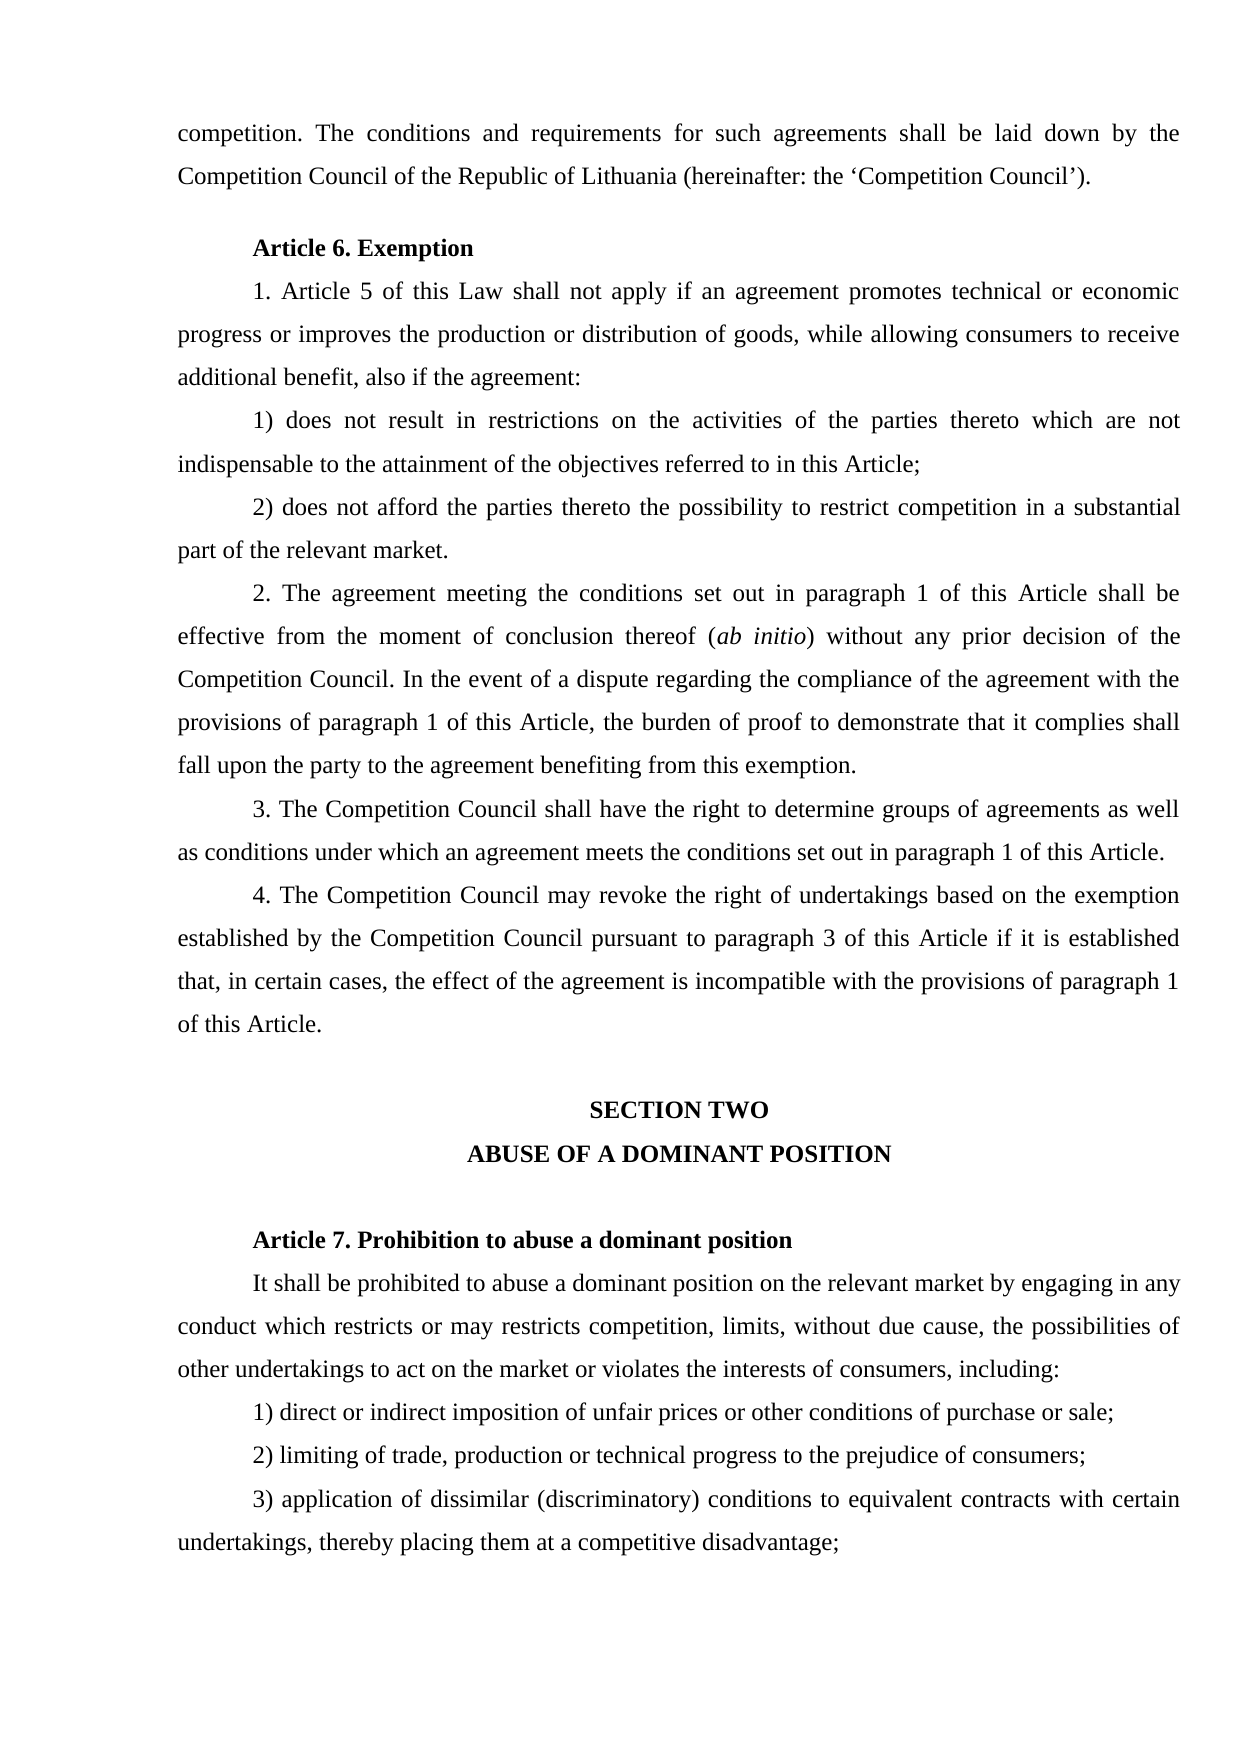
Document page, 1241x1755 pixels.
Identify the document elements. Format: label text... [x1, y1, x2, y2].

text ABUSE OF A DOMINANT POSITION [177, 1139, 1181, 1167]
text 2. The agreement meeting the conditions set out in paragraph 1 of this Article shall be effective from the moment of conclusion thereof (ab initio) without any prior decision of the Competition Council. In the event of a dispute regarding the compliance of the agreement with the provisions of paragraph 1 of this Article, the burden of proof to demonstrate that it complies shall fall upon the party to the agreement benefiting from this exemption. [177, 578, 1181, 779]
text It shall be prohibited to abuse a dominant position on the relevant market by engaging in any conduct which restricts or may restricts competition, limits, without due cause, the possibilities of other undertakings to act on the market or violates the interests of consumers, including: [177, 1268, 1181, 1383]
text 3) application of dissimilar (discriminatory) conditions to equivalent contracts with certain undertakings, thereby placing them at a competitive disadvantage; [177, 1484, 1181, 1556]
text 2) limiting of trade, production or technical progress to the prejudice of consumers; [177, 1441, 1181, 1469]
text 1. Article 5 of this Law shall not apply if an agreement promotes technical or economic progress or improves the production or distribution of goods, while allowing consumers to receive additional benefit, also if the agreement: [177, 276, 1181, 391]
text Article 7. Prohibition to abuse a dominant position [177, 1225, 1181, 1254]
text 4. The Competition Council may revoke the right of undertakings based on the exemption established by the Competition Council pursuant to paragraph 3 of this Article if it is established that, in certain cases, the effect of the agreement is incompatible with the provisions of paragraph 1 of this Article. [177, 880, 1181, 1038]
text 1) direct or indirect imposition of unfair prices or other conditions of purchase or sale; [177, 1397, 1181, 1426]
text Article 6. Exemption [177, 233, 1181, 262]
text 3. The Competition Council shall have the right to determine groups of agreements as well as conditions under which an agreement meets the conditions set out in paragraph 1 of this Article. [177, 794, 1181, 866]
text SECTION TWO [177, 1096, 1181, 1124]
text 2) does not afford the parties thereto the possibility to restrict competition in a substantial part of the relevant market. [177, 492, 1181, 564]
text 1) does not result in restrictions on the activities of the parties thereto which are not indispensable to the attainment of the objectives referred to in this Article; [177, 406, 1181, 477]
text competition. The conditions and requirements for such agreements shall be laid down by the Competition Council of the Republic of Lithuania (hereinafter: the ‘Competition Council’). [177, 118, 1181, 190]
